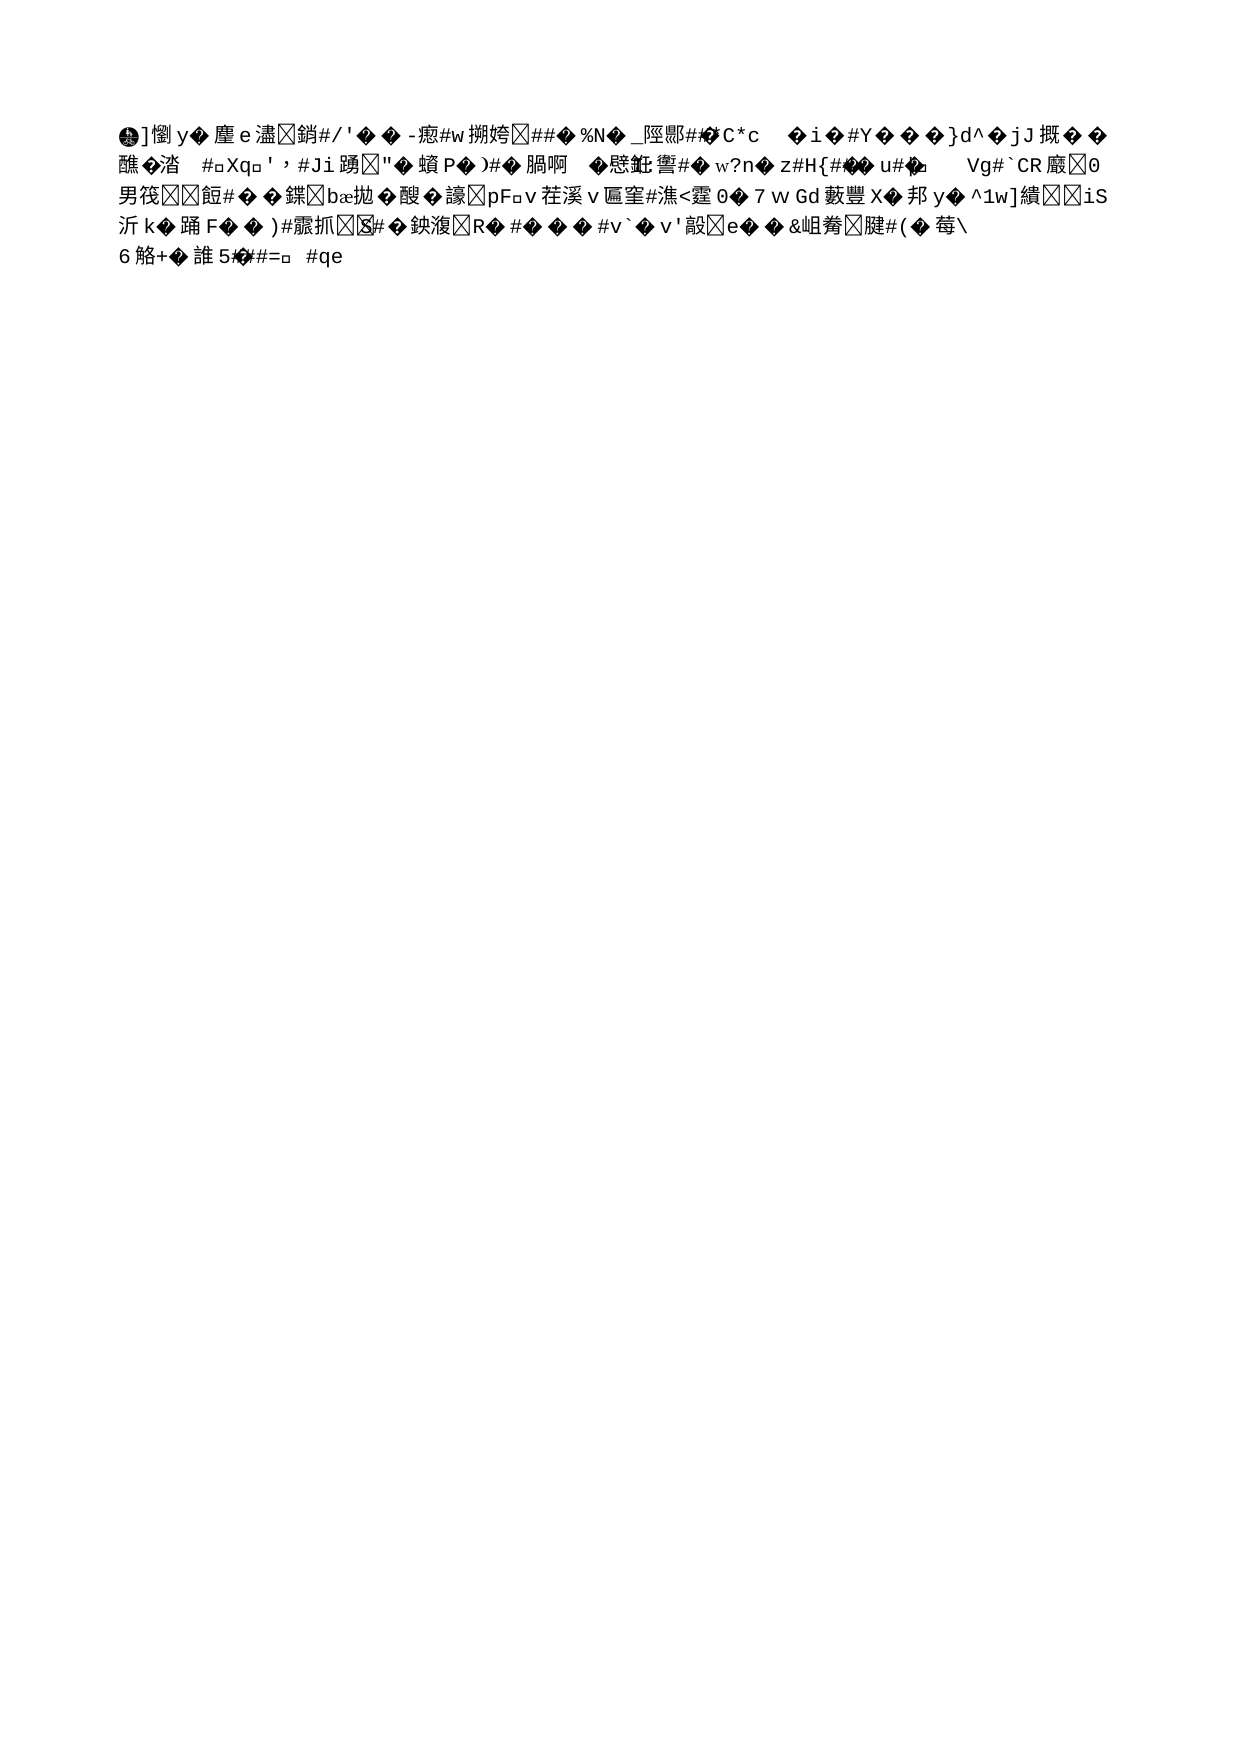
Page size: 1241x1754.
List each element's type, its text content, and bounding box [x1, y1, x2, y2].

text ]懰y�麈e濜�銷#/'��-瘛#w搠姱�##�%N�_陘郻#�#*C*c�i�#Y���}d^�jJ摡��醮�涾#Xq'，#Ji踴"�蠀P�#�腡啊�憵銋I:讆#�?n�z#H{##�u#�|�Vg#`CR黀�0男筏��餖#��鍱b拋�醙�譹pFv茬溪v匾窐#潐<霆0�7ｗGd藪豐X�邦y�^1w]繢��iS沂k�踊F��)#霢抓�S#�鉠澓R�#���#v`�v'毃e��&岨觠�腱#(�莓\ 6觡+�誰5###=�#qe [118, 118, 1122, 270]
